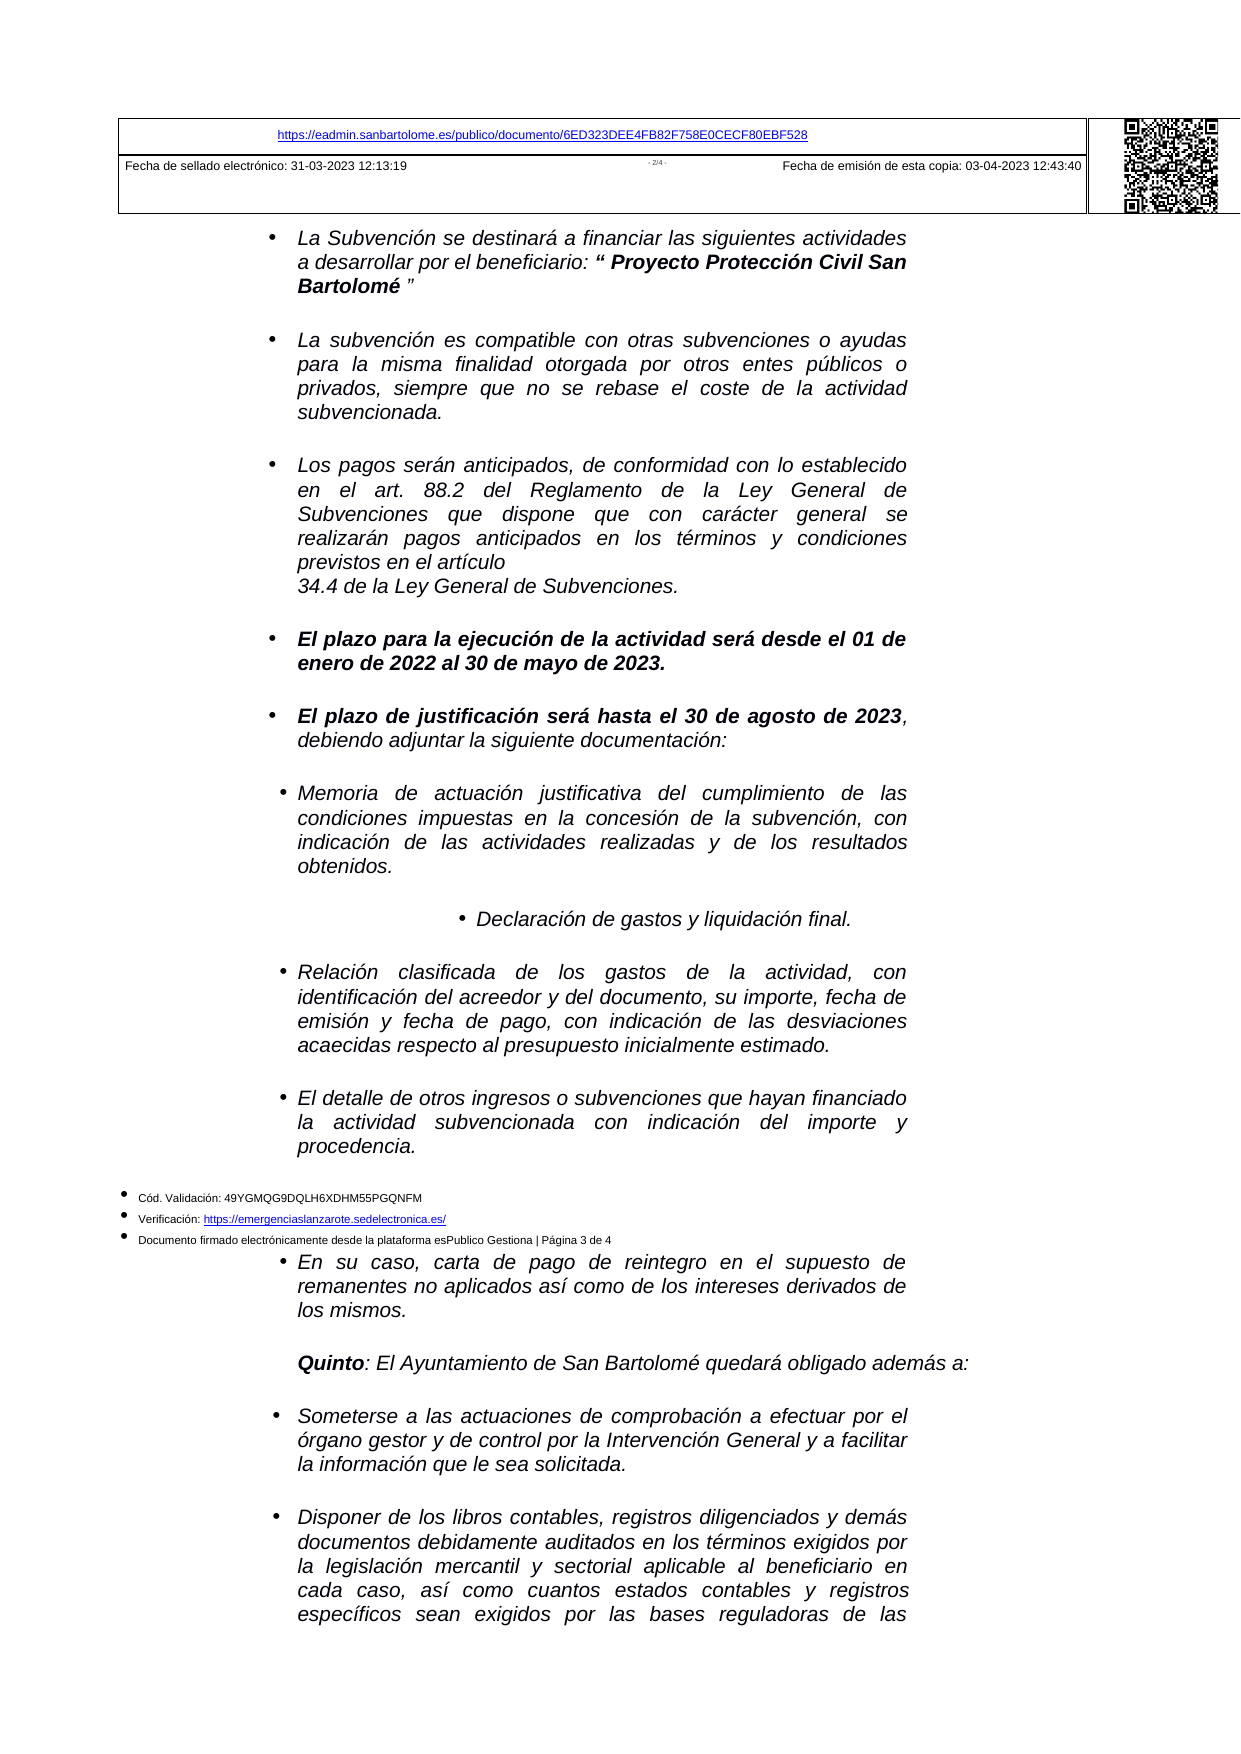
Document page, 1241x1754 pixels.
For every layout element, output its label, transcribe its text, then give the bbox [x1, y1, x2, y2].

list Relación clasificada de los gastos de la actividad, con identificación del acreedor y del documento, su importe, fecha de emisión y fecha de pago, con indicación de las desviaciones acaecidas respecto al presupuesto inicialmente estimado. [279, 960, 909, 1057]
list La Subvención se destinará a financiar las siguientes actividades a desarrollar por el beneficiario: “ Proyecto Protección Civil San Bartolomé ” [268, 226, 909, 298]
list Declaración de gastos y liquidación final. [458, 907, 1122, 931]
table_cell Fecha de sellado electrónico: 31-03-2023 12:13:19 - 2/4 - Fecha de emisión de esta copia: 03-04-2023 12:43:40 [119, 156, 1086, 213]
list Someterse a las actuaciones de comprobación a efectuar por el órgano gestor y de control por la Intervención General y a facilitar la información que le sea solicitada. [272, 1403, 910, 1476]
text 34.4 de la Ley General de Subvenciones. [297, 574, 1122, 598]
list Verificación: https://emergenciaslanzarote.sedelectronica.es/ [102, 1208, 909, 1229]
table_header [1089, 119, 1124, 213]
list Disponer de los libros contables, registros diligenciados y demás documentos debidamente auditados en los términos exigidos por la legislación mercantil y sectorial aplicable al beneficiario en cada caso, así como cuantos estados contables y registros específicos sean exigidos por las bases reguladoras de las [272, 1505, 910, 1626]
list Cód. Validación: 49YGMQG9DQLH6XDHM55PGQNFM [102, 1187, 909, 1208]
list La subvención es compatible con otras subvenciones o ayudas para la misma finalidad otorgada por otros entes públicos o privados, siempre que no se rebase el coste de la actividad subvencionada. [268, 327, 909, 424]
list El plazo de justificación será hasta el 30 de agosto de 2023, debiendo adjuntar la siguiente documentación: [268, 704, 910, 752]
text Quinto: El Ayuntamiento de San Bartolomé quedará obligado además a: [297, 1351, 1122, 1374]
list El plazo para la ejecución de la actividad será desde el 01 de enero de 2022 al 30 de mayo de 2023. [268, 627, 909, 675]
table_cell https://eadmin.sanbartolome.es/publico/documento/6ED323DEE4FB82F758E0CECF80EBF528 [119, 119, 1086, 154]
list En su caso, carta de pago de reintegro en el supuesto de remanentes no aplicados así como de los intereses derivados de los mismos. [279, 1249, 909, 1322]
list Memoria de actuación justificativa del cumplimiento de las condiciones impuestas en la concesión de la subvención, con indicación de las actividades realizadas y de los resultados obtenidos. [279, 781, 910, 878]
table_header [1219, 119, 1240, 213]
list El detalle de otros ingresos o subvenciones que hayan financiado la actividad subvencionada con indicación del importe y procedencia. [279, 1086, 909, 1158]
list Documento firmado electrónicamente desde la plataforma esPublico Gestiona | Página 3 de 4 [102, 1229, 909, 1249]
list Los pagos serán anticipados, de conformidad con lo establecido en el art. 88.2 del Reglamento de la Ley General de Subvenciones que dispone que con carácter general se realizarán pagos anticipados en los términos y condiciones previstos en el artículo [268, 453, 910, 574]
